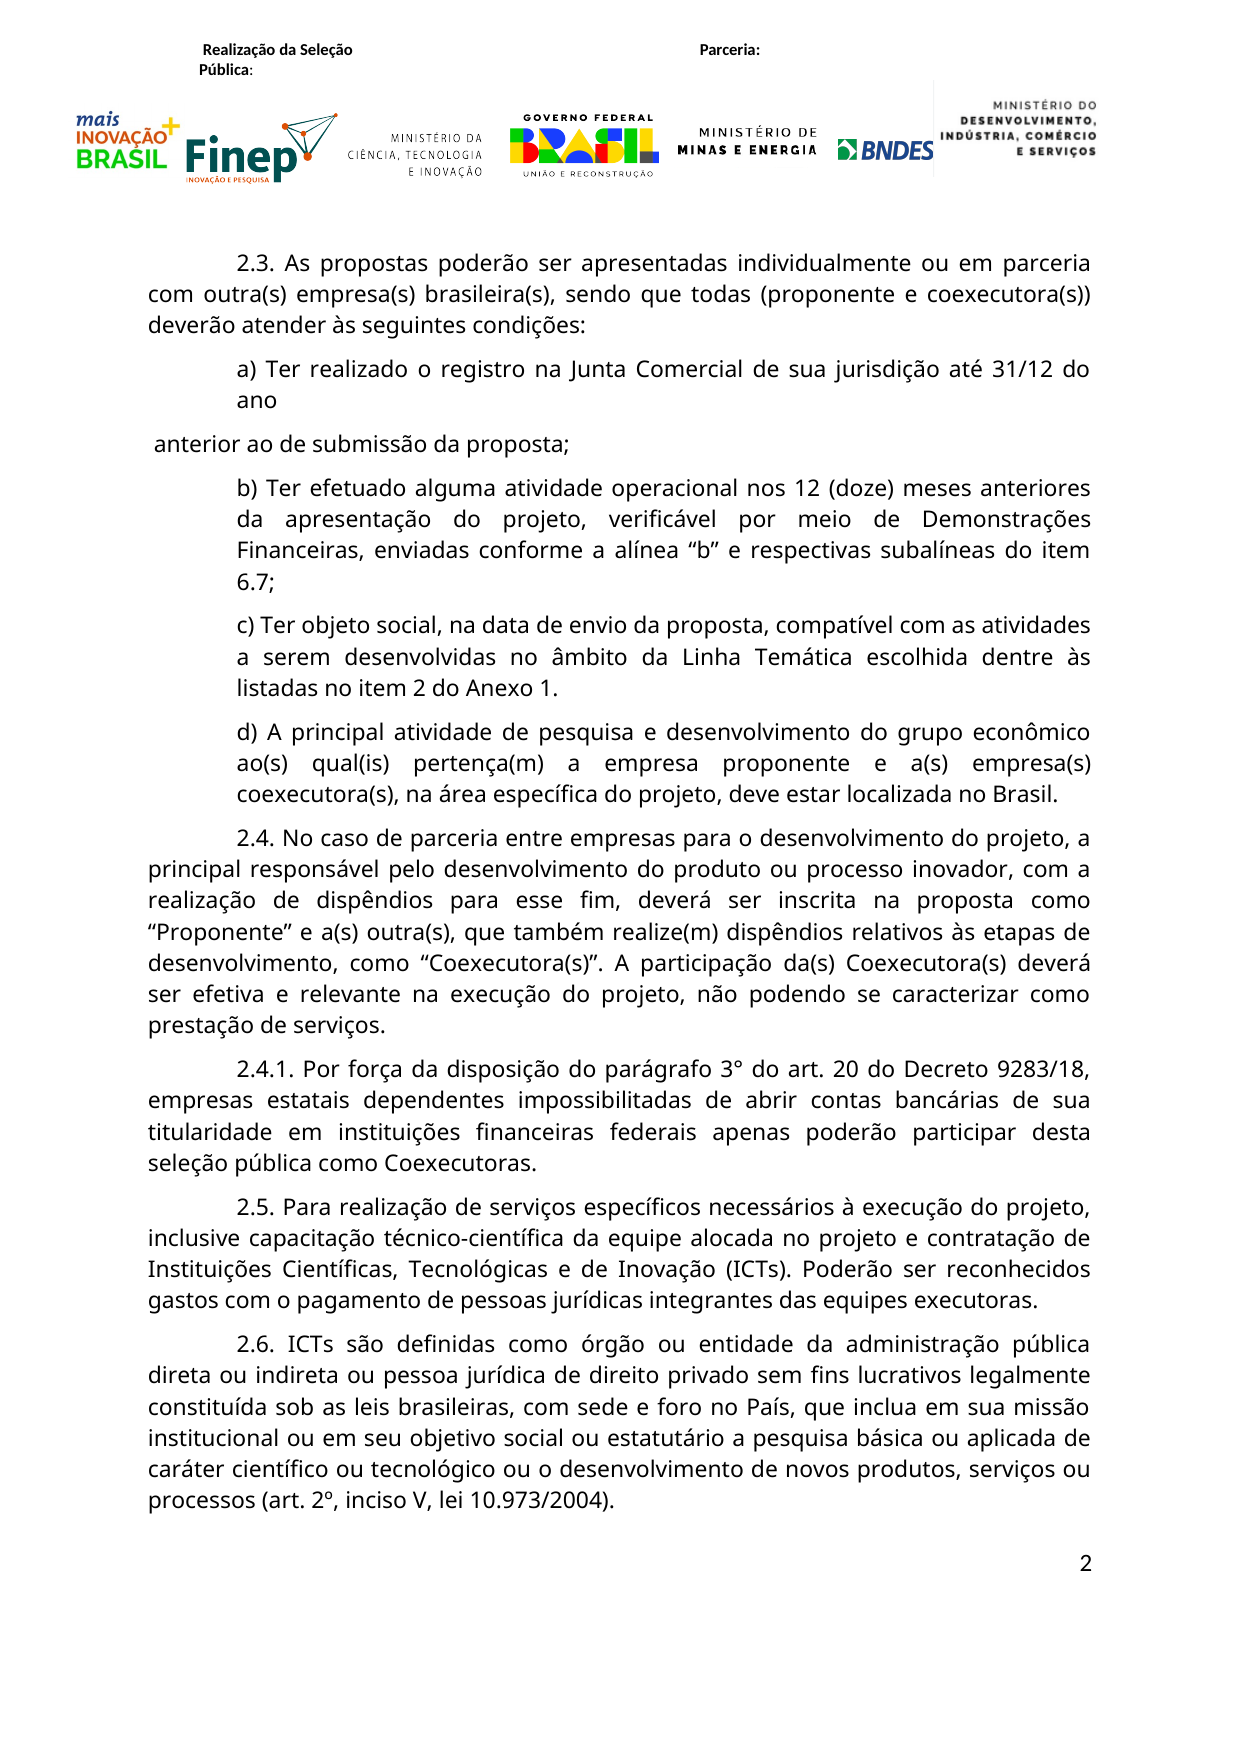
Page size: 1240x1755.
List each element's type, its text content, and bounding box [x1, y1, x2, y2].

text 2.5. Para realização de serviços específicos necessários à execução do projeto, inclusive capacitação técnico-científica da equipe alocada no projeto e contratação de Instituições Científicas, Tecnológicas e de Inovação (ICTs). Poderão ser reconhecidos gastos com o pagamento de pessoas jurídicas integrantes das equipes executoras. [148, 1191, 1092, 1316]
text 2.4. No caso de parceria entre empresas para o desenvolvimento do projeto, a principal responsável pelo desenvolvimento do produto ou processo inovador, com a realização de dispêndios para esse fim, deverá ser inscrita na proposta como “Proponente” e a(s) outra(s), que também realize(m) dispêndios relativos às etapas de desenvolvimento, como “Coexecutora(s)”. A participação da(s) Coexecutora(s) deverá ser efetiva e relevante na execução do projeto, não podendo se caracterizar como prestação de serviços. [148, 822, 1092, 1041]
text c) Ter objeto social, na data de envio da proposta, compatível com as atividades a serem desenvolvidas no âmbito da Linha Temática escolhida dentre às listadas no item 2 do Anexo 1. [236, 609, 1092, 703]
text b) Ter efetuado alguma atividade operacional nos 12 (doze) meses anteriores da apresentação do projeto, verificável por meio de Demonstrações Financeiras, enviadas conforme a alínea “b” e respectivas subalíneas do item 6.7; [236, 472, 1092, 597]
text 2.4.1. Por força da disposição do parágrafo 3° do art. 20 do Decreto 9283/18, empresas estatais dependentes impossibilitadas de abrir contas bancárias de sua titularidade em instituições financeiras federais apenas poderão participar desta seleção pública como Coexecutoras. [148, 1053, 1092, 1178]
text 2.3. As propostas poderão ser apresentadas individualmente ou em parceria com outra(s) empresa(s) brasileira(s), sendo que todas (proponente e coexecutora(s)) deverão atender às seguintes condições: [148, 247, 1092, 341]
text a) Ter realizado o registro na Junta Comercial de sua jurisdição até 31/12 do ano [236, 353, 1092, 416]
text anterior ao de submissão da proposta; [148, 428, 1092, 459]
text d) A principal atividade de pesquisa e desenvolvimento do grupo econômico ao(s) qual(is) pertença(m) a empresa proponente e a(s) empresa(s) coexecutora(s), na área específica do projeto, deve estar localizada no Brasil. [236, 716, 1092, 809]
text 2.6. ICTs são definidas como órgão ou entidade da administração pública direta ou indireta ou pessoa jurídica de direito privado sem fins lucrativos legalmente constituída sob as leis brasileiras, com sede e foro no País, que inclua em sua missão institucional ou em seu objetivo social ou estatutário a pesquisa básica ou aplicada de caráter científico ou tecnológico ou o desenvolvimento de novos produtos, serviços ou processos (art. 2º, inciso V, lei 10.973/2004). [148, 1328, 1092, 1516]
